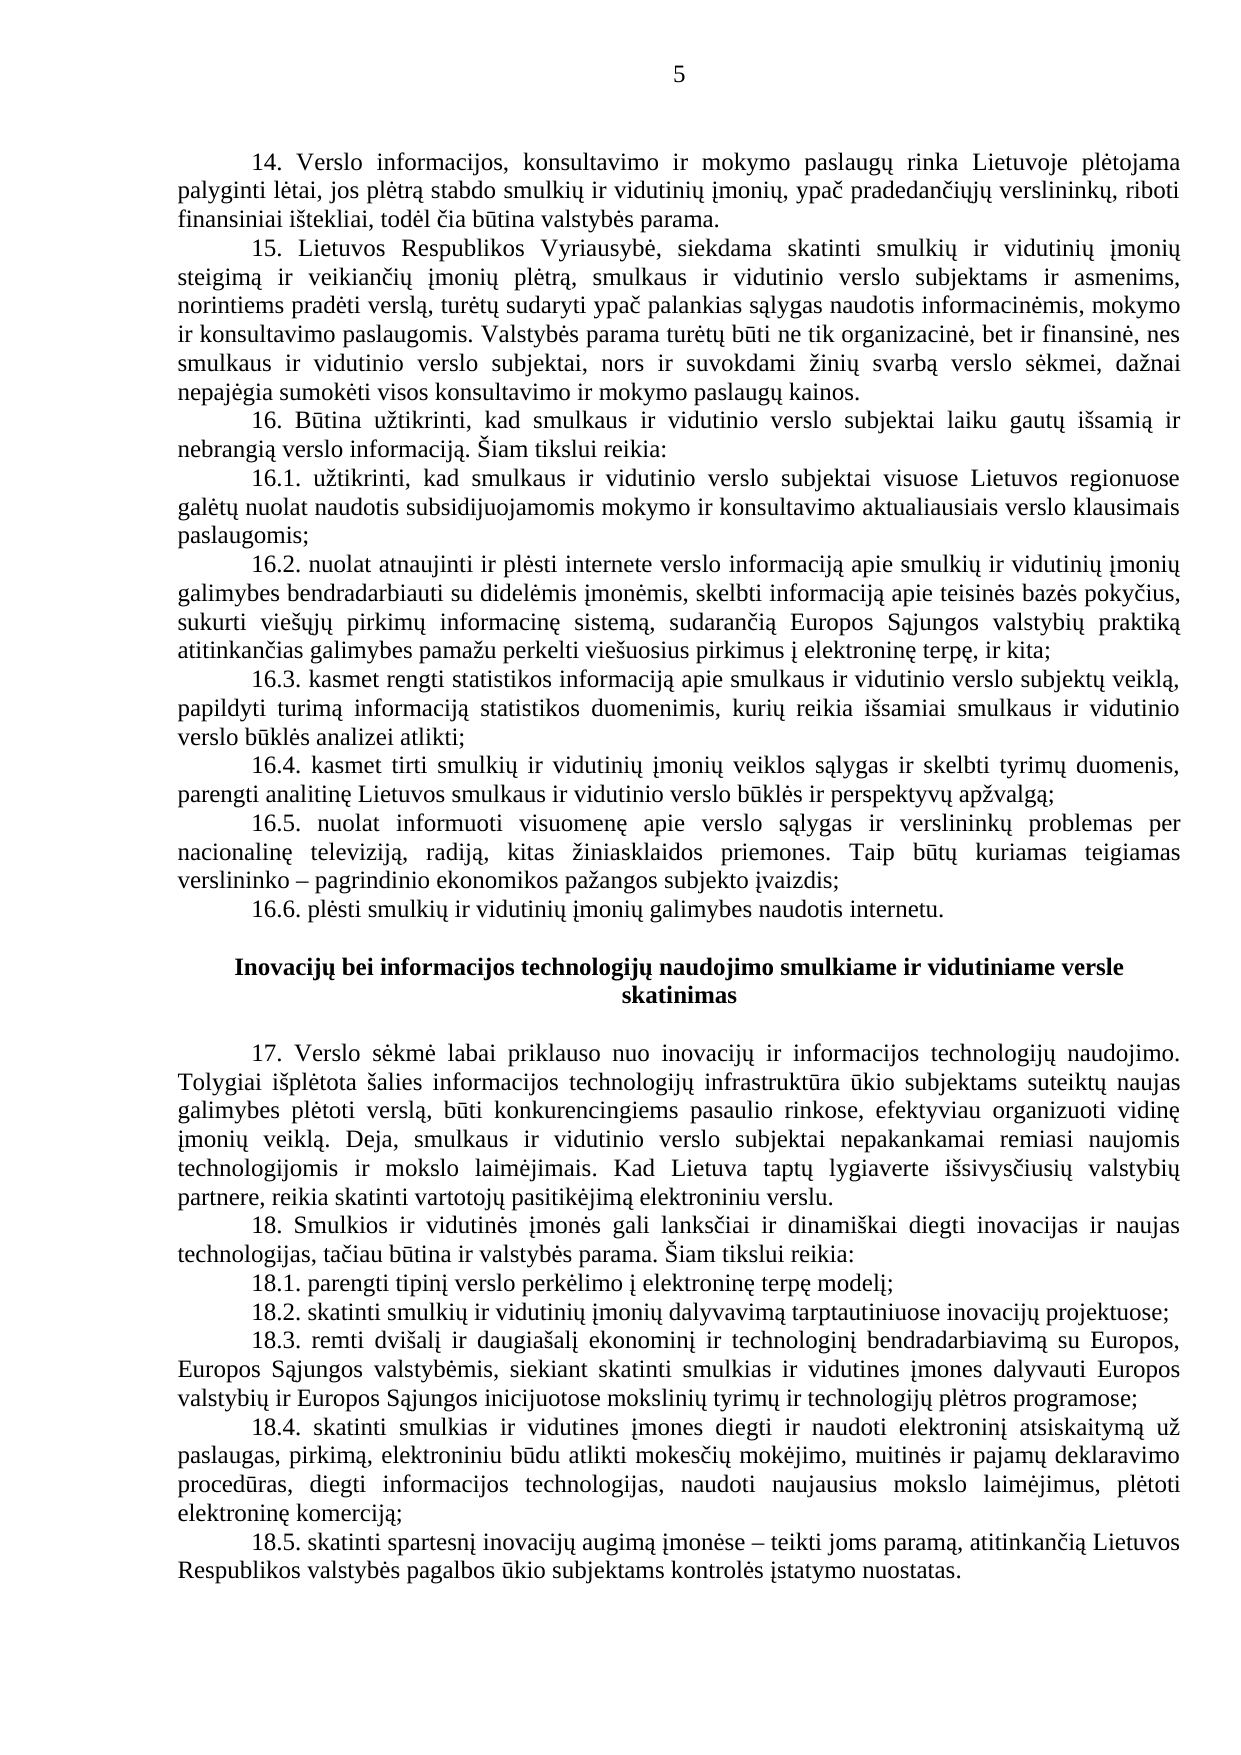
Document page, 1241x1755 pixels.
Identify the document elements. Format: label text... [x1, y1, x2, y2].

text 16.2. nuolat atnaujinti ir plėsti internete verslo informaciją apie smulkių ir vidutinių įmonių galimybes bendradarbiauti su didelėmis įmonėmis, skelbti informaciją apie teisinės bazės pokyčius, sukurti viešųjų pirkimų informacinę sistemą, sudarančią Europos Sąjungos valstybių praktiką atitinkančias galimybes pamažu perkelti viešuosius pirkimus į elektroninę terpę, ir kita; [177, 549, 1181, 664]
text 14. Verslo informacijos, konsultavimo ir mokymo paslaugų rinka Lietuvoje plėtojama palyginti lėtai, jos plėtrą stabdo smulkių ir vidutinių įmonių, ypač pradedančiųjų verslininkų, riboti finansiniai ištekliai, todėl čia būtina valstybės parama. [177, 147, 1181, 233]
text 16.3. kasmet rengti statistikos informaciją apie smulkaus ir vidutinio verslo subjektų veiklą, papildyti turimą informaciją statistikos duomenimis, kurių reikia išsamiai smulkaus ir vidutinio verslo būklės analizei atlikti; [177, 664, 1181, 751]
text 16.5. nuolat informuoti visuomenę apie verslo sąlygas ir verslininkų problemas per nacionalinę televiziją, radiją, kitas žiniasklaidos priemones. Taip būtų kuriamas teigiamas verslininko – pagrindinio ekonomikos pažangos subjekto įvaizdis; [177, 808, 1181, 894]
text 18.1. parengti tipinį verslo perkėlimo į elektroninę terpę modelį; [177, 1268, 1181, 1297]
text 18.4. skatinti smulkias ir vidutines įmones diegti ir naudoti elektroninį atsiskaitymą už paslaugas, pirkimą, elektroniniu būdu atlikti mokesčių mokėjimo, muitinės ir pajamų deklaravimo procedūras, diegti informacijos technologijas, naudoti naujausius mokslo laimėjimus, plėtoti elektroninę komerciją; [177, 1412, 1181, 1527]
text 17. Verslo sėkmė labai priklauso nuo inovacijų ir informacijos technologijų naudojimo. Tolygiai išplėtota šalies informacijos technologijų infrastruktūra ūkio subjektams suteiktų naujas galimybes plėtoti verslą, būti konkurencingiems pasaulio rinkose, efektyviau organizuoti vidinę įmonių veiklą. Deja, smulkaus ir vidutinio verslo subjektai nepakankamai remiasi naujomis technologijomis ir mokslo laimėjimais. Kad Lietuva taptų lygiaverte išsivysčiusių valstybių partnere, reikia skatinti vartotojų pasitikėjimą elektroniniu verslu. [177, 1038, 1181, 1211]
text 16.6. plėsti smulkių ir vidutinių įmonių galimybes naudotis internetu. [177, 894, 1181, 923]
text 16.1. užtikrinti, kad smulkaus ir vidutinio verslo subjektai visuose Lietuvos regionuose galėtų nuolat naudotis subsidijuojamomis mokymo ir konsultavimo aktualiausiais verslo klausimais paslaugomis; [177, 463, 1181, 549]
text 18.3. remti dvišalį ir daugiašalį ekonominį ir technologinį bendradarbiavimą su Europos, Europos Sąjungos valstybėmis, siekiant skatinti smulkias ir vidutines įmones dalyvauti Europos valstybių ir Europos Sąjungos inicijuotose mokslinių tyrimų ir technologijų plėtros programose; [177, 1326, 1181, 1412]
text 18. Smulkios ir vidutinės įmonės gali lanksčiai ir dinamiškai diegti inovacijas ir naujas technologijas, tačiau būtina ir valstybės parama. Šiam tikslui reikia: [177, 1211, 1181, 1268]
text 18.5. skatinti spartesnį inovacijų augimą įmonėse – teikti joms paramą, atitinkančią Lietuvos Respublikos valstybės pagalbos ūkio subjektams kontrolės įstatymo nuostatas. [177, 1527, 1181, 1584]
text 18.2. skatinti smulkių ir vidutinių įmonių dalyvavimą tarptautiniuose inovacijų projektuose; [177, 1297, 1181, 1326]
text 16. Būtina užtikrinti, kad smulkaus ir vidutinio verslo subjektai laiku gautų išsamią ir nebrangią verslo informaciją. Šiam tikslui reikia: [177, 406, 1181, 463]
text Inovacijų bei informacijos technologijų naudojimo smulkiame ir vidutiniame versle skatinimas [177, 952, 1181, 1009]
text 16.4. kasmet tirti smulkių ir vidutinių įmonių veiklos sąlygas ir skelbti tyrimų duomenis, parengti analitinę Lietuvos smulkaus ir vidutinio verslo būklės ir perspektyvų apžvalgą; [177, 751, 1181, 808]
text 15. Lietuvos Respublikos Vyriausybė, siekdama skatinti smulkių ir vidutinių įmonių steigimą ir veikiančių įmonių plėtrą, smulkaus ir vidutinio verslo subjektams ir asmenims, norintiems pradėti verslą, turėtų sudaryti ypač palankias sąlygas naudotis informacinėmis, mokymo ir konsultavimo paslaugomis. Valstybės parama turėtų būti ne tik organizacinė, bet ir finansinė, nes smulkaus ir vidutinio verslo subjektai, nors ir suvokdami žinių svarbą verslo sėkmei, dažnai nepajėgia sumokėti visos konsultavimo ir mokymo paslaugų kainos. [177, 233, 1181, 406]
